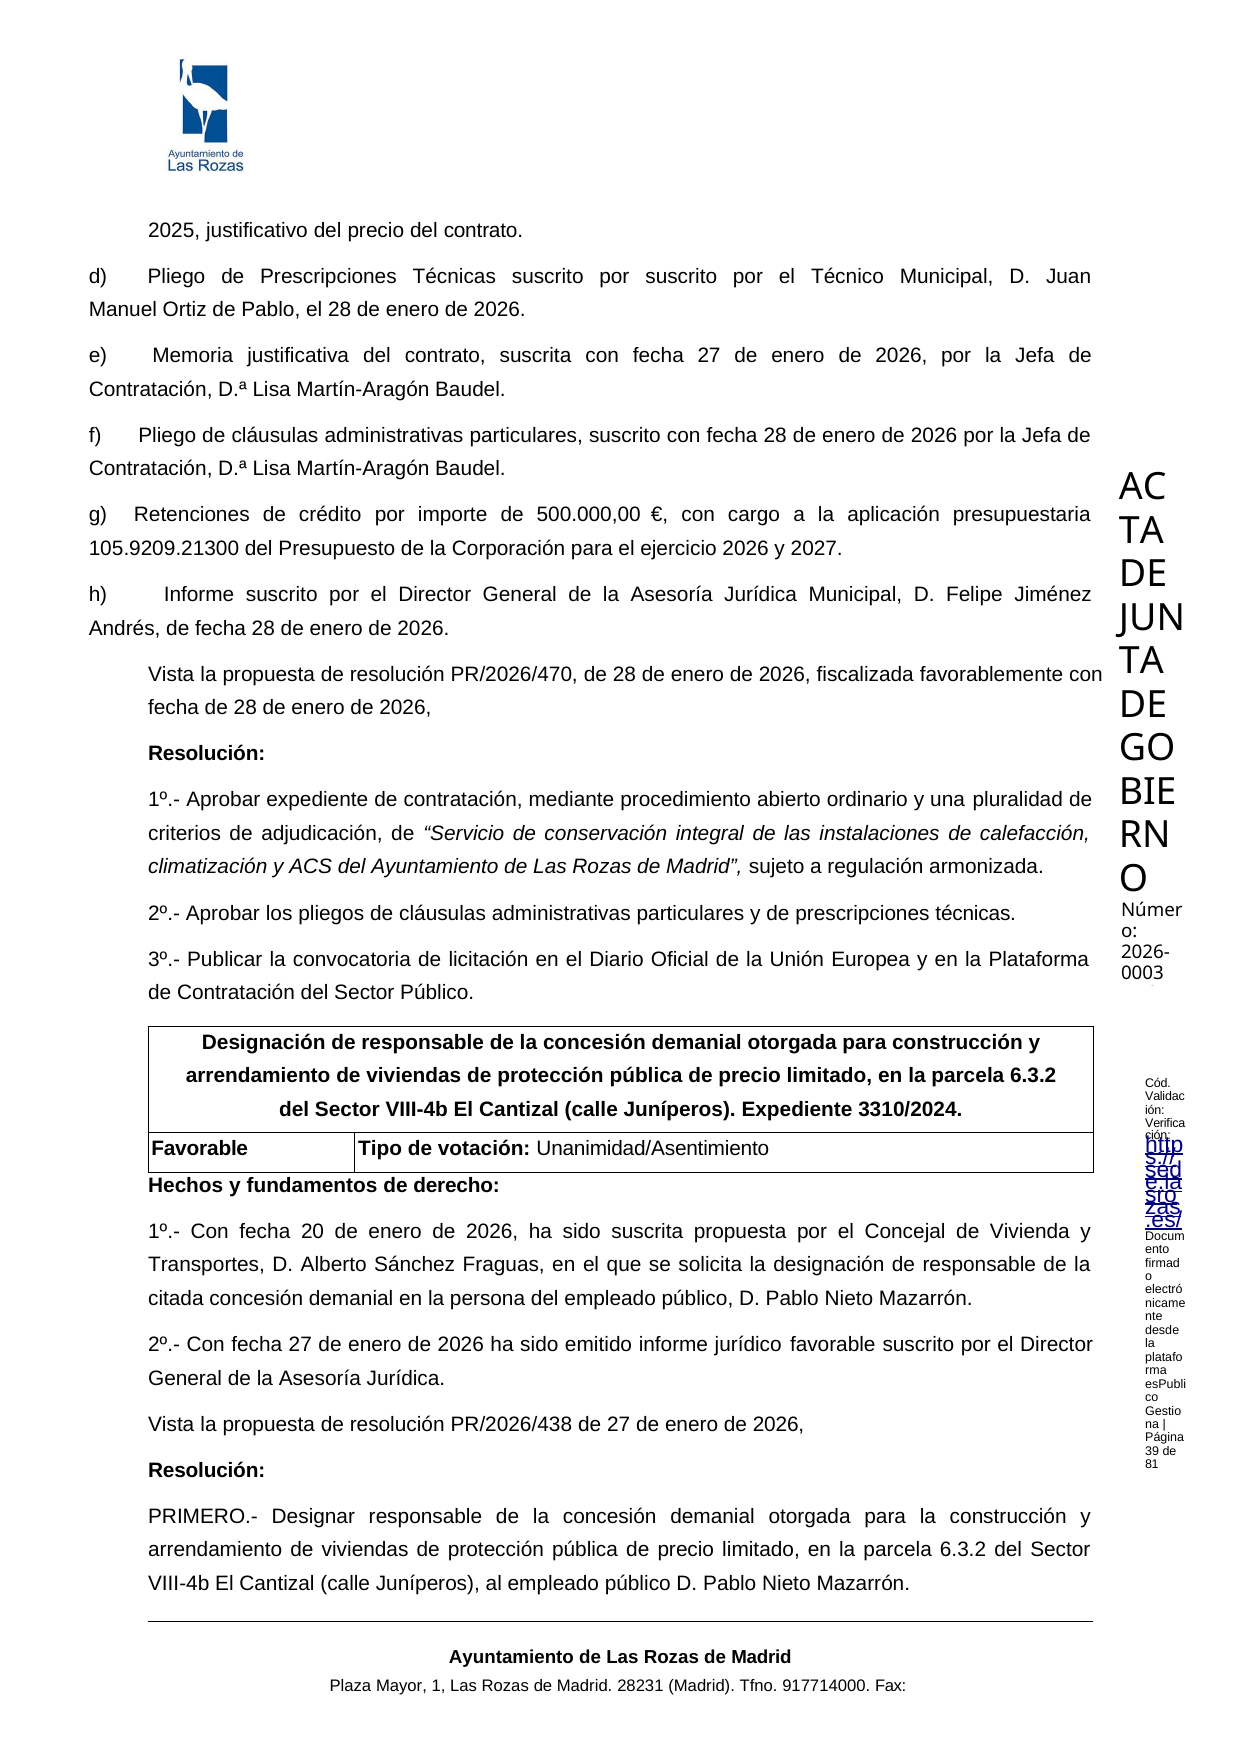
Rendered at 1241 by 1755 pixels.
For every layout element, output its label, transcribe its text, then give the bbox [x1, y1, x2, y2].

text Número: 2026-0003 Fecha: 09/02/2026 [1121, 900, 1185, 985]
table_header Designación de responsable de la concesión demanial otorgada para construcción y arrendamiento de viviendas de protección pública de precio limitado, en la parcela 6.3.2 del Sector VIII-4b El Cantizal (calle Juníperos). Expediente 3310/2024. [149, 1027, 1093, 1132]
list Pliego de Prescripciones Técnicas suscrito por suscrito por el Técnico Municipal, D. Juan Manuel Ortiz de Pablo, el 28 de enero de 2026. [88, 263, 1092, 321]
text 2025, justificativo del precio del contrato. [1143, 1075, 1186, 1612]
text 2025, justificativo del precio del contrato. [148, 217, 1108, 241]
text 2025, justificativo del precio del contrato. [1117, 462, 1185, 634]
list Pliego de cláusulas administrativas particulares, suscrito con fecha 28 de enero de 2026 por la Jefa de Contratación, D.ª Lisa Martín-Aragón Baudel. [88, 423, 1092, 480]
table_cell Favorable [149, 1133, 354, 1172]
text Vista la propuesta de resolución PR/2026/438 de 27 de enero de 2026, [148, 1411, 1108, 1435]
text Verificación: https://sede.lasrozas.es/ [1145, 1117, 1186, 1229]
subtitle Hechos y fundamentos de derecho: [148, 1173, 1108, 1197]
text 3º.- Publicar la convocatoria de licitación en el Diario Oficial de la Unión Europea y en la Plataforma de Contratación del Sector Público. [148, 946, 1091, 1004]
subtitle Resolución: [148, 741, 1108, 765]
text 1º.- Con fecha 20 de enero de 2026, ha sido suscrita propuesta por el Concejal de Vivienda y Transportes, D. Alberto Sánchez Fraguas, en el que se solicita la designación de responsable de la citada concesión demanial en la persona del empleado público, D. Pablo Nieto Mazarrón. [148, 1219, 1092, 1310]
text 1º.- Aprobar expediente de contratación, mediante procedimiento abierto ordinario y una pluralidad de criterios de adjudicación, de “Servicio de conservación integral de las instalaciones de calefacción, climatización y ACS del Ayuntamiento de Las Rozas de Madrid”, sujeto a regulación armonizada. [148, 787, 1092, 878]
text PRIMERO.- Designar responsable de la concesión demanial otorgada para la construcción y arrendamiento de viviendas de protección pública de precio limitado, en la parcela 6.3.2 del Sector VIII-4b El Cantizal (calle Juníperos), al empleado público D. Pablo Nieto Mazarrón. [148, 1503, 1092, 1594]
subtitle Resolución: [148, 1457, 1108, 1481]
text 2º.- Con fecha 27 de enero de 2026 ha sido emitido informe jurídico favorable suscrito por el Director General de la Asesoría Jurídica. [148, 1332, 1093, 1389]
text ACTA DE JUNTA DE GOBIERNO [1119, 465, 1185, 900]
table_cell Tipo de votación: Unanimidad/Asentimiento [355, 1133, 1093, 1172]
text Documento firmado electrónicamente desde la plataforma esPublico Gestiona | Página 39 de 81 [1145, 1229, 1186, 1471]
text 2025, justificativo del precio del contrato. [1117, 637, 1121, 985]
list Memoria justificativa del contrato, suscrita con fecha 27 de enero de 2026, por la Jefa de Contratación, D.ª Lisa Martín-Aragón Baudel. [88, 343, 1092, 401]
text 2º.- Aprobar los pliegos de cláusulas administrativas particulares y de prescripciones técnicas. [148, 900, 1108, 924]
text Vista la propuesta de resolución PR/2026/470, de 28 de enero de 2026, fiscalizada favorablemente con fecha de 28 de enero de 2026, [148, 661, 1108, 719]
text Cód. Validación: [1145, 1077, 1186, 1117]
list Retenciones de crédito por importe de 500.000,00 €, con cargo a la aplicación presupuestaria 105.9209.21300 del Presupuesto de la Corporación para el ejercicio 2026 y 2027. [88, 502, 1091, 560]
list Informe suscrito por el Director General de la Asesoría Jurídica Municipal, D. Felipe Jiménez Andrés, de fecha 28 de enero de 2026. [88, 582, 1092, 639]
